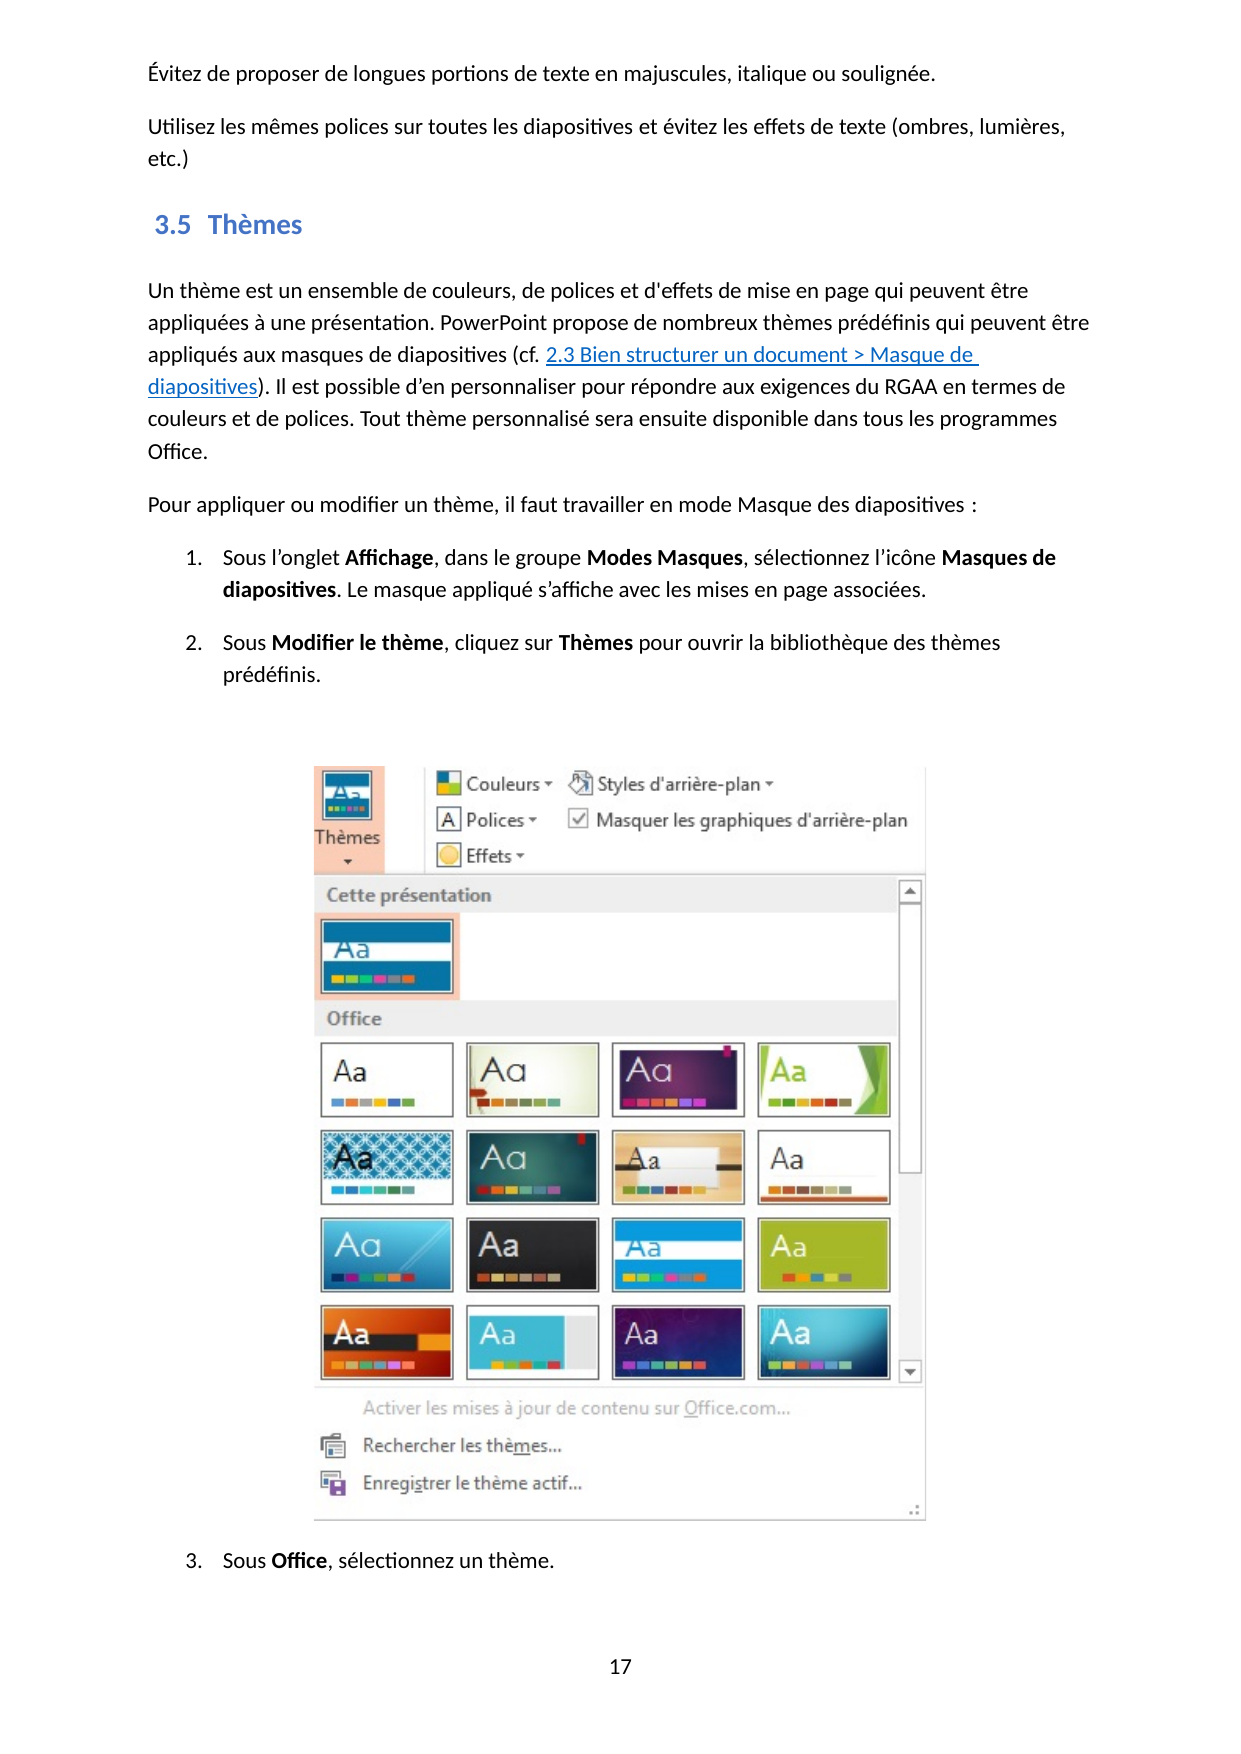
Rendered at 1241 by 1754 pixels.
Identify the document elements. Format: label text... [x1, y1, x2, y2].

text Un thème est un ensemble de couleurs, de polices et d'effets de mise en page qui peuvent être appliquées à une présentation. PowerPoint propose de nombreux thèmes prédéfinis qui peuvent être appliqués aux masques de diapositives (cf. 2.3 Bien structurer un document > Masque de diapositives). Il est possible d’en personnaliser pour répondre aux exigences du RGAA en termes de couleurs et de polices. Tout thème personnalisé sera ensuite disponible dans tous les programmes Office. [148, 276, 1093, 465]
text Utilisez les mêmes polices sur toutes les diapositives et évitez les effets de texte (ombres, lumières, etc.) [148, 112, 1093, 172]
list Sous Office, sélectionnez un thème. [185, 1546, 1093, 1574]
subtitle Thèmes [148, 206, 1093, 242]
text Pour appliquer ou modifier un thème, il faut travailler en mode Masque des diapositives : [148, 490, 1093, 518]
list Sous l’onglet Affichage, dans le groupe Modes Masques, sélectionnez l’icône Masques de diapositives. Le masque appliqué s’affiche avec les mises en page associées. [185, 543, 1093, 603]
picture [313, 766, 927, 1521]
list Sous Modifier le thème, cliquez sur Thèmes pour ouvrir la bibliothèque des thèmes prédéfinis. [185, 628, 1093, 688]
text Évitez de proposer de longues portions de texte en majuscules, italique ou soulignée. [148, 59, 1093, 87]
